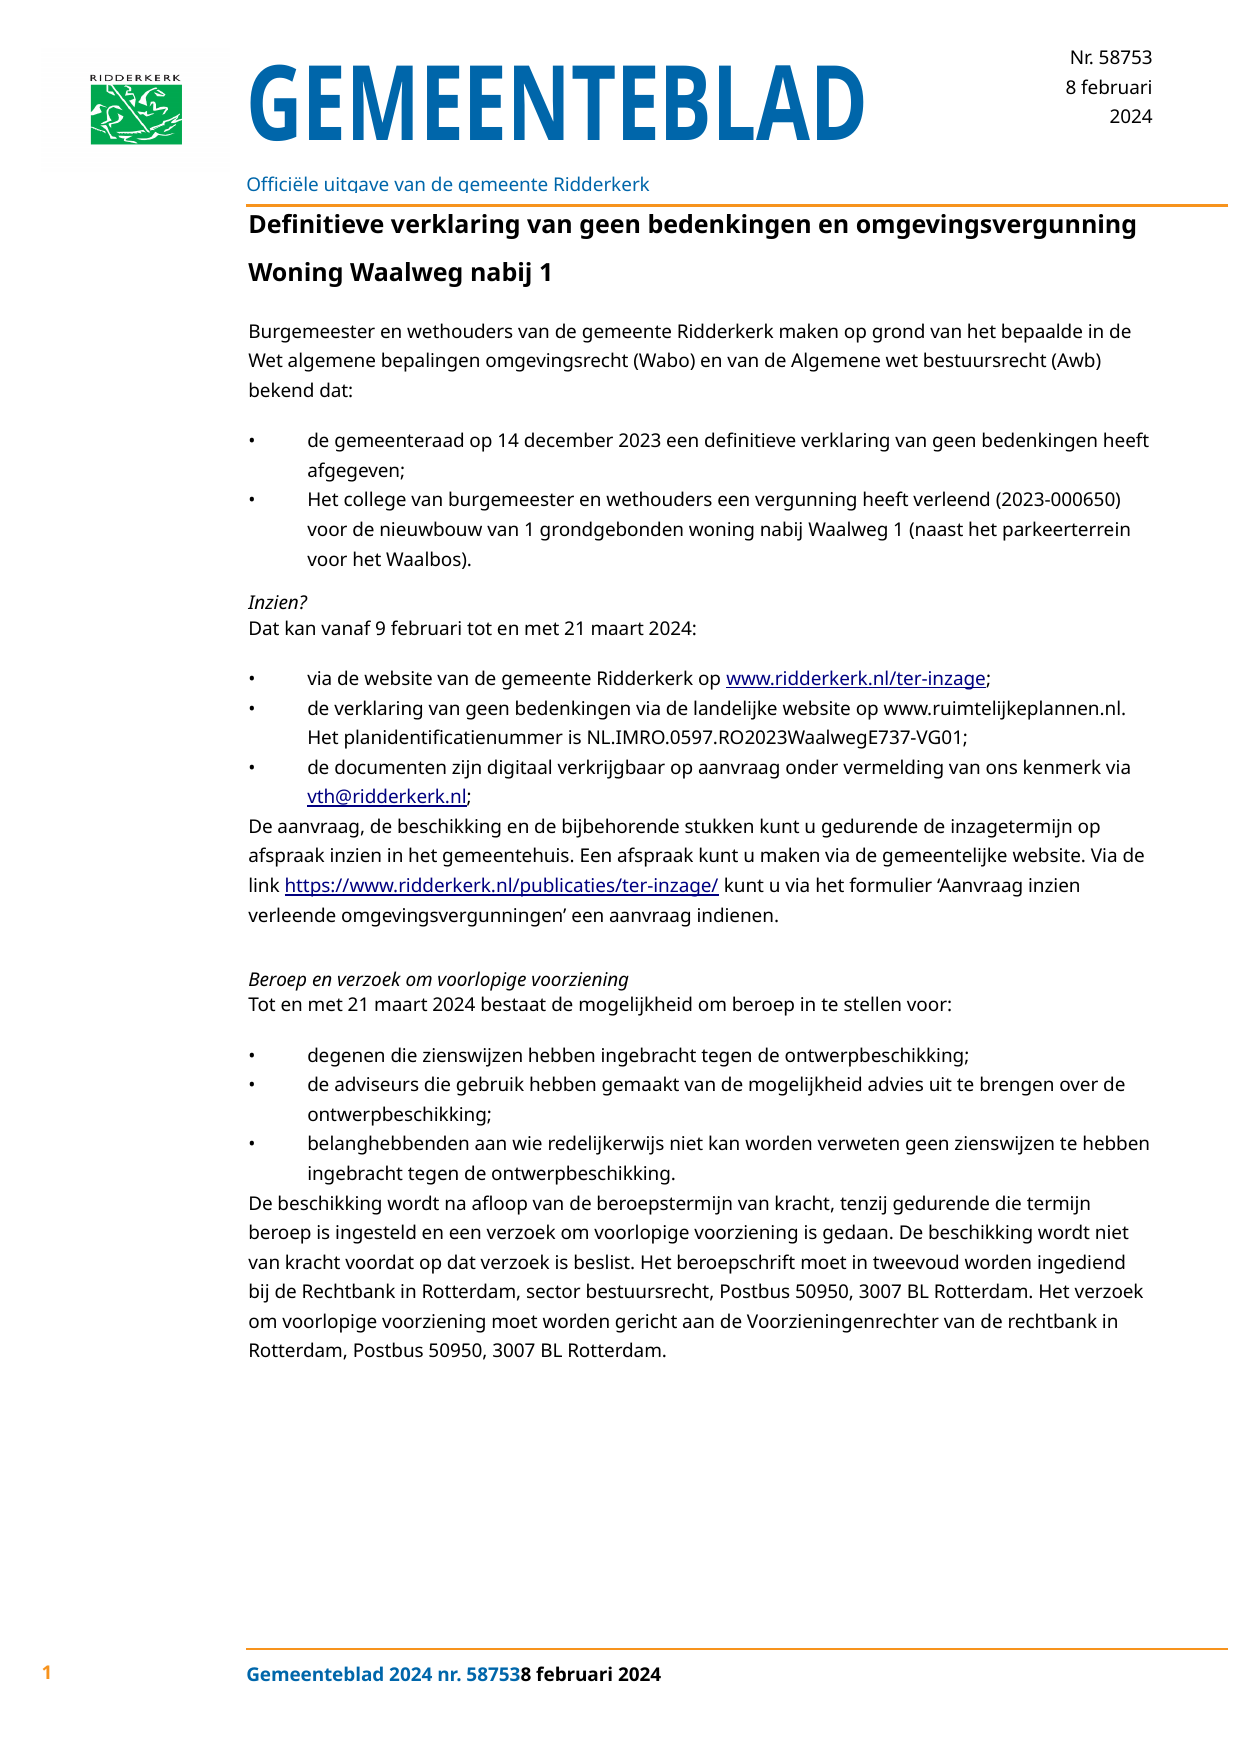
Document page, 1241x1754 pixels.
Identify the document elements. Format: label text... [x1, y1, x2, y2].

list belanghebbenden aan wie redelijkerwijs niet kan worden verweten geen zienswijzen te hebben ingebracht tegen de ontwerpbeschikking. [248, 1131, 1152, 1186]
text Burgemeester en wethouders van de gemeente Ridderkerk maken op grond van het bepaalde in de Wet algemene bepalingen omgevingsrecht (Wabo) en van de Algemene wet bestuursrecht (Awb) bekend dat: [248, 318, 1152, 403]
list Het college van burgemeester en wethouders een vergunning heeft verleend (2023-000650) voor de nieuwbouw van 1 grondgebonden woning nabij Waalweg 1 (naast het parkeerterrein voor het Waalbos). [248, 487, 1152, 572]
list degenen die zienswijzen hebben ingebracht tegen de ontwerpbeschikking; [248, 1042, 1152, 1068]
picture [41, 47, 231, 172]
text De aanvraag, de beschikking en de bijbehorende stukken kunt u gedurende de inzagetermijn op afspraak inzien in het gemeentehuis. Een afspraak kunt u maken via de gemeentelijke website. Via de link https://www.ridderkerk.nl/publicaties/ter-inzage/ kunt u via het formulier ‘Aanvraag inzien verleende omgevingsvergunningen’ een aanvraag indienen. [248, 813, 1152, 927]
text Beroep en verzoek om voorlopige voorziening [248, 966, 1152, 991]
text De beschikking wordt na afloop van de beroepstermijn van kracht, tenzij gedurende die termijn beroep is ingesteld en een verzoek om voorlopige voorziening is gedaan. De beschikking wordt niet van kracht voordat op dat verzoek is beslist. Het beroepschrift moet in tweevoud worden ingediend bij de Rechtbank in Rotterdam, sector bestuursrecht, Postbus 50950, 3007 BL Rotterdam. Het verzoek om voorlopige voorziening moet worden gericht aan de Voorzieningenrechter van de rechtbank in Rotterdam, Postbus 50950, 3007 BL Rotterdam. [248, 1190, 1152, 1363]
text Inzien? [248, 589, 1152, 615]
list de adviseurs die gebruik hebben gemaakt van de mogelijkheid advies uit te brengen over de ontwerpbeschikking; [248, 1071, 1152, 1127]
list de documenten zijn digitaal verkrijgbaar op aanvraag onder vermelding van ons kenmerk via vth@ridderkerk.nl; [248, 754, 1152, 809]
list de gemeenteraad op 14 december 2023 een definitieve verklaring van geen bedenkingen heeft afgegeven; [248, 427, 1152, 483]
text Tot en met 21 maart 2024 bestaat de mogelijkheid om beroep in te stellen voor: [248, 991, 1152, 1017]
list de verklaring van geen bedenkingen via de landelijke website op www.ruimtelijkeplannen.nl. Het planidentificatienummer is NL.IMRO.0597.RO2023WaalwegE737-VG01; [248, 695, 1152, 750]
list via de website van de gemeente Ridderkerk op www.ridderkerk.nl/ter-inzage; [248, 665, 1152, 691]
text Definitieve verklaring van geen bedenkingen en omgevingsvergunning Woning Waalweg nabij 1 [248, 207, 1152, 288]
text Dat kan vanaf 9 februari tot en met 21 maart 2024: [248, 615, 1152, 640]
